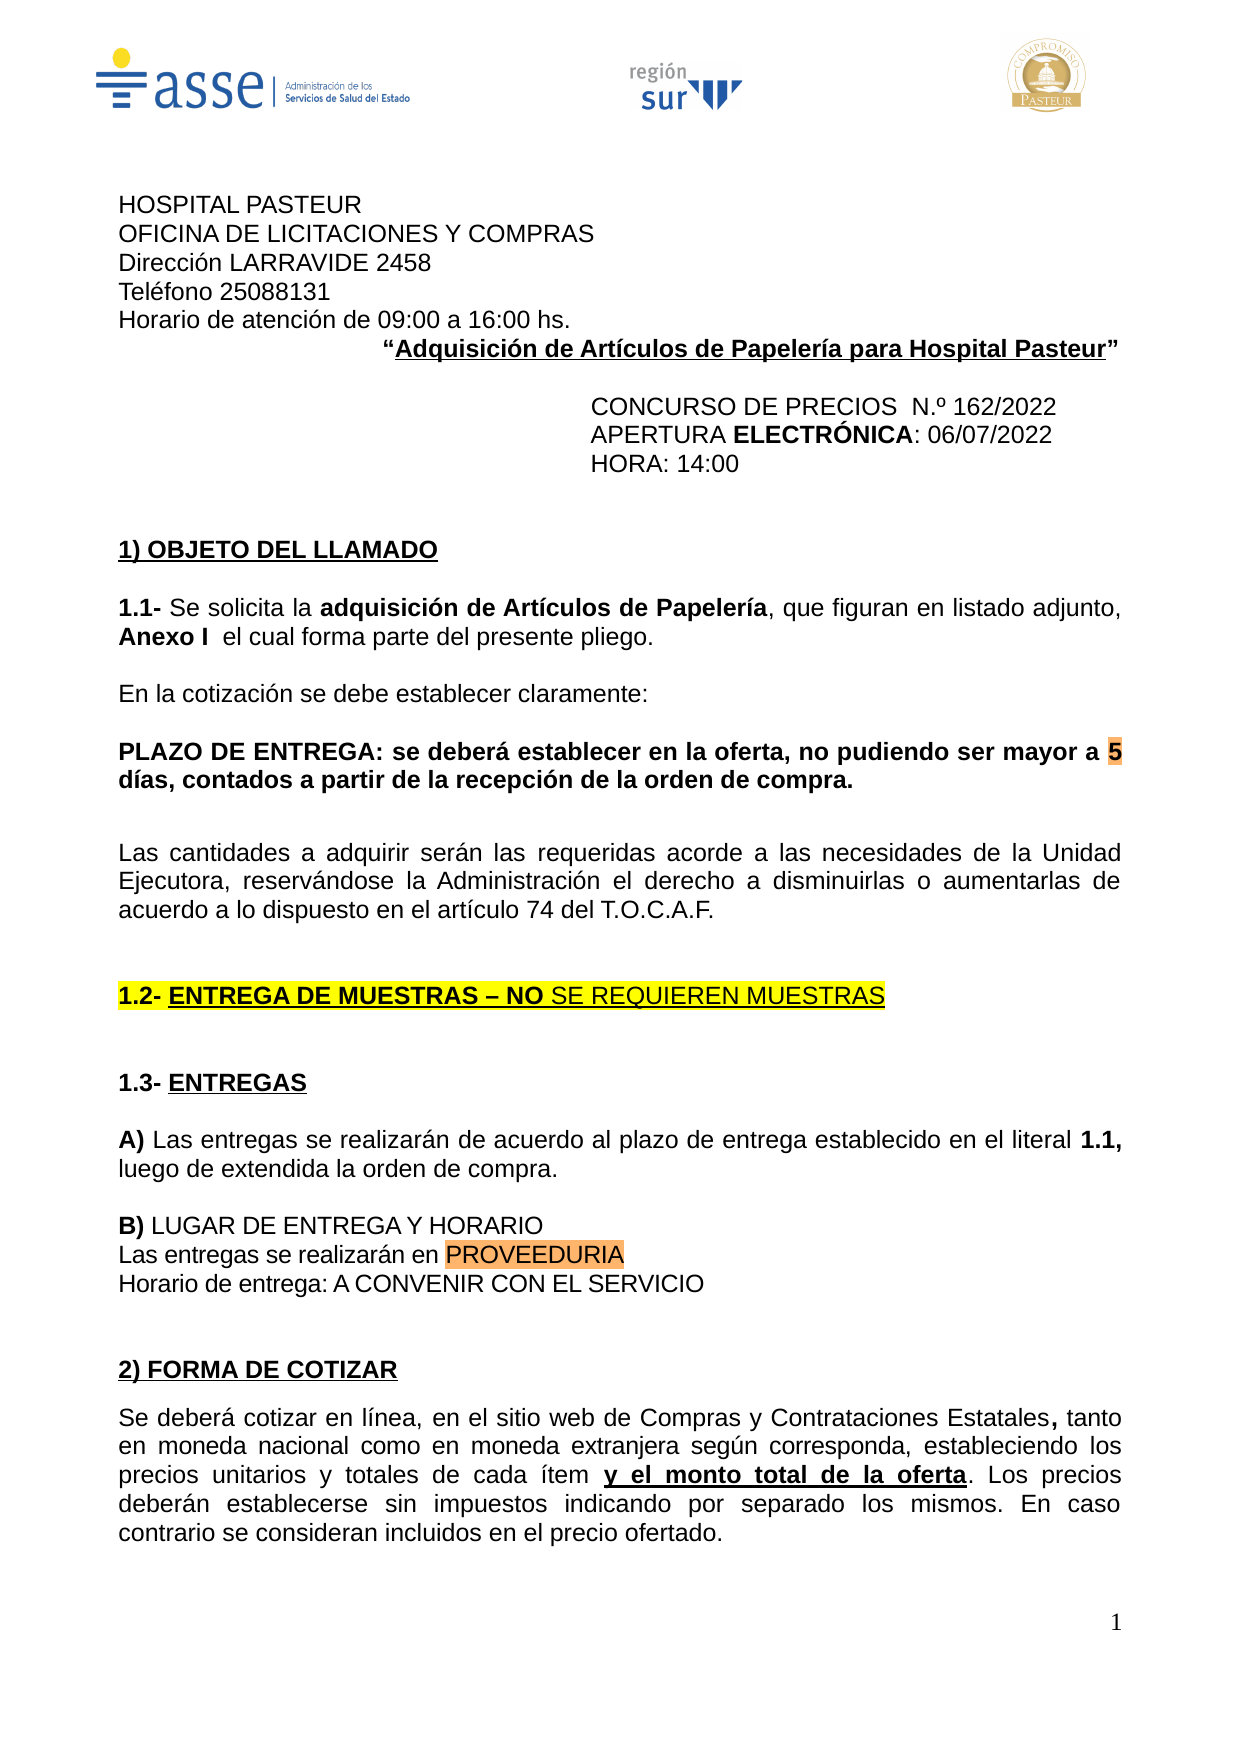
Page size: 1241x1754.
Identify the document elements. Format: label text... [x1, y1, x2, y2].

picture [1001, 33, 1091, 115]
text Se deberá cotizar en línea, en el sitio web de Compras y Contrataciones Estatales, tanto en moneda nacional como en moneda extranjera según corresponda, estableciendo los precios unitarios y totales de cada ítem y el monto total de la oferta. Los precios deberán establecerse sin impuestos indicando por separado los mismos. En caso contrario se consideran incluidos en el precio ofertado. [118, 1403, 1122, 1546]
text Horario de atención de 09:00 a 16:00 hs. [118, 305, 1122, 334]
text B) LUGAR DE ENTREGA Y HORARIO [118, 1211, 1122, 1240]
text 1.1- Se solicita la adquisición de Artículos de Papelería, que figuran en listado adjunto, Anexo I el cual forma parte del presente pliego. [118, 593, 1122, 650]
text Dirección LARRAVIDE 2458 [118, 248, 1122, 277]
text Teléfono 25088131 [118, 277, 1122, 305]
text Horario de entrega: A CONVENIR CON EL SERVICIO [118, 1269, 1122, 1297]
text 1.2- ENTREGA DE MUESTRAS – NO SE REQUIEREN MUESTRAS [118, 981, 1122, 1010]
text “Adquisición de Artículos de Papelería para Hospital Pasteur” [118, 334, 1122, 363]
text 1) OBJETO DEL LLAMADO [118, 535, 1122, 564]
picture [75, 26, 430, 130]
text HORA: 14:00 [118, 449, 1122, 478]
picture [630, 62, 743, 110]
text APERTURA ELECTRÓNICA: 06/07/2022 [118, 420, 1122, 449]
text HOSPITAL PASTEUR [118, 190, 1122, 219]
text CONCURSO DE PRECIOS N.º 162/2022 [591, 392, 1122, 420]
text A) Las entregas se realizarán de acuerdo al plazo de entrega establecido en el literal 1.1, luego de extendida la orden de compra. [118, 1125, 1122, 1182]
text PLAZO DE ENTREGA: se deberá establecer en la oferta, no pudiendo ser mayor a 5 días, contados a partir de la recepción de la orden de compra. [118, 737, 1122, 794]
text OFICINA DE LICITACIONES Y COMPRAS [118, 219, 1122, 248]
text En la cotización se debe establecer claramente: [118, 679, 1122, 708]
text 1.3- ENTREGAS [118, 1067, 1122, 1096]
text Las entregas se realizarán en PROVEEDURIA [118, 1240, 1122, 1269]
text 2) Forma de Cotizar [118, 1355, 1122, 1384]
text Las cantidades a adquirir serán las requeridas acorde a las necesidades de la Unidad Ejecutora, reservándose la Administración el derecho a disminuirlas o aumentarlas de acuerdo a lo dispuesto en el artículo 74 del T.O.C.A.F. [118, 837, 1122, 924]
